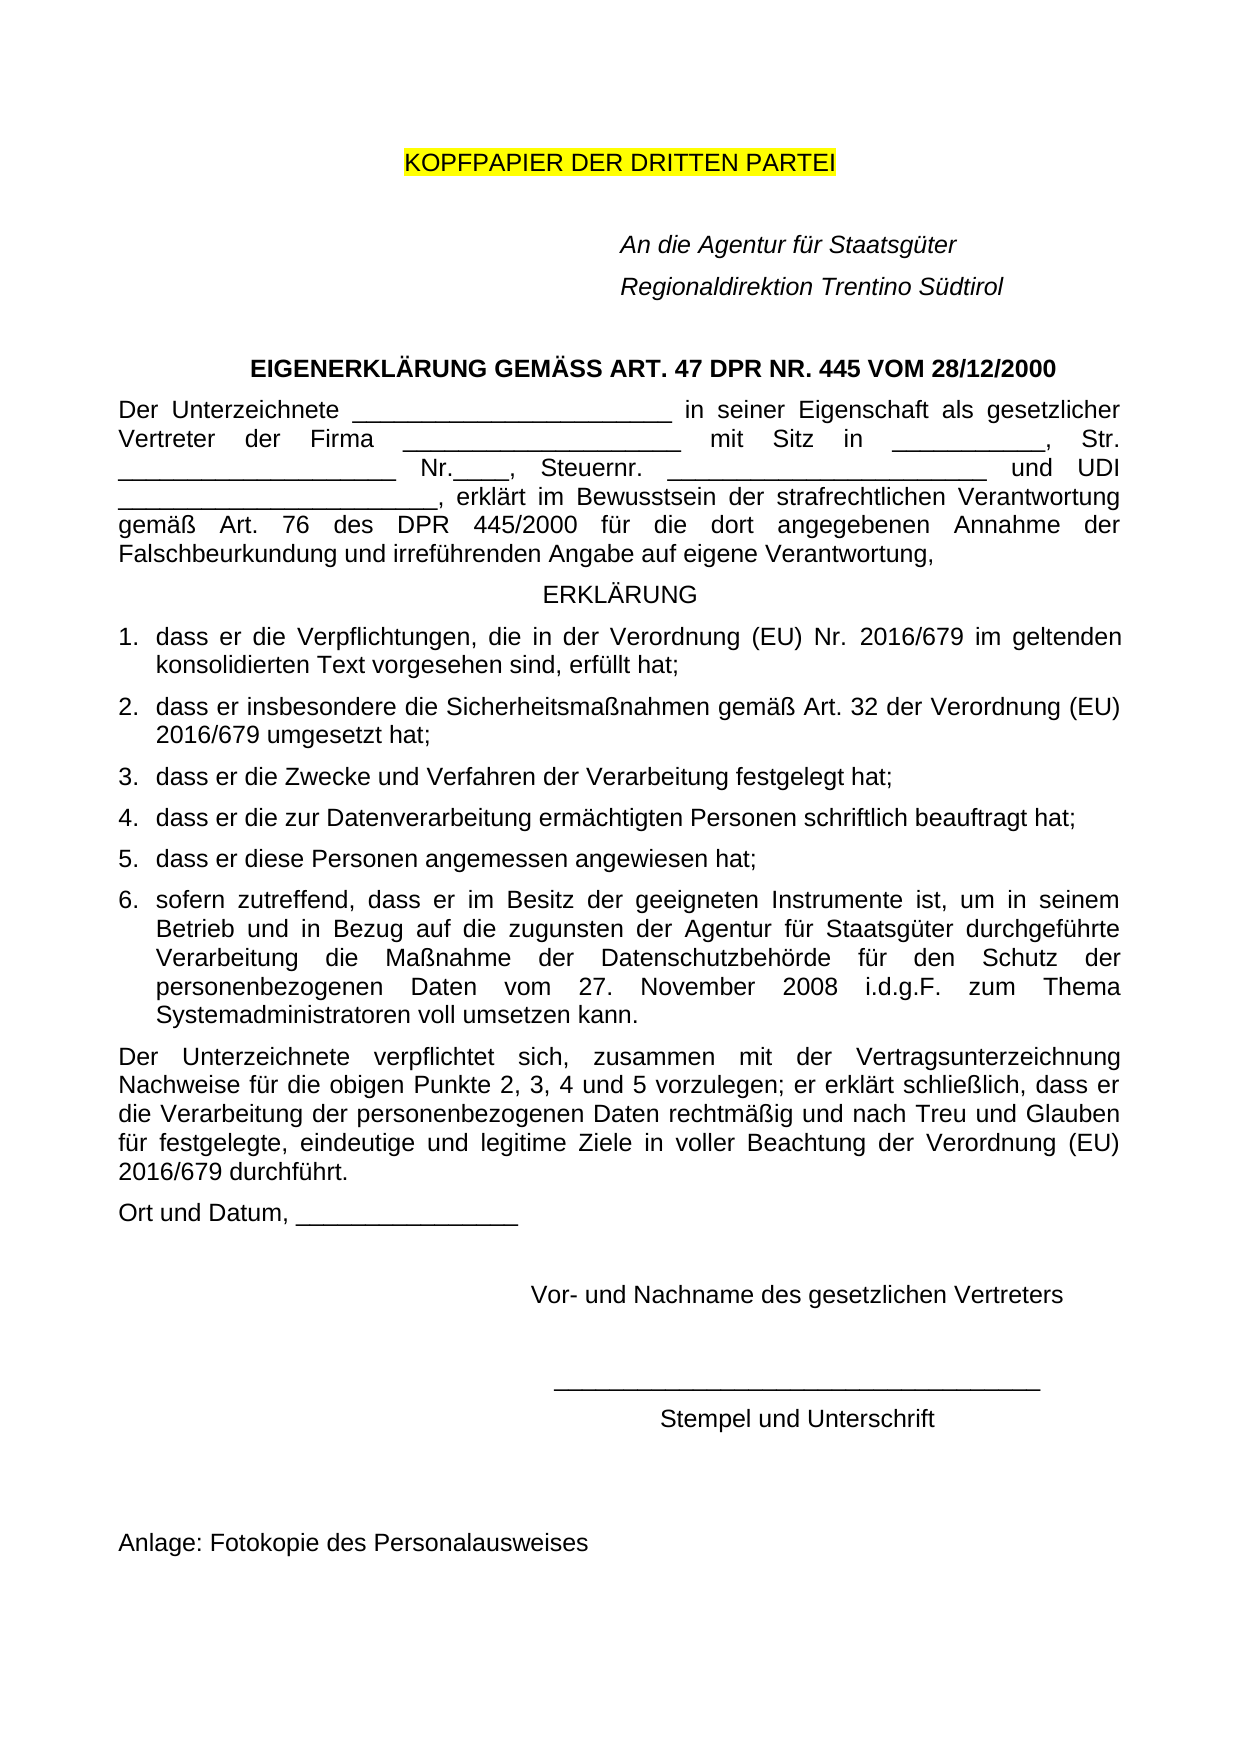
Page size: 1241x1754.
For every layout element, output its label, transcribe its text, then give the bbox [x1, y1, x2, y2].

list sofern zutreffend, dass er im Besitz der geeigneten Instrumente ist, um in seinem Betrieb und in Bezug auf die zugunsten der Agentur für Staatsgüter durchgeführte Verarbeitung die Maßnahme der Datenschutzbehörde für den Schutz der personenbezogenen Daten vom 27. November 2008 i.d.g.F. zum Thema Systemadministratoren voll umsetzen kann. [118, 885, 1122, 1029]
text Vor- und Nachname des gesetzlichen Vertreters [118, 1280, 1122, 1309]
text KOPFPAPIER DER DRITTEN PARTEI [118, 148, 1122, 176]
list dass er die Verpflichtungen, die in der Verordnung (EU) Nr. 2016/679 im geltenden konsolidierten Text vorgesehen sind, erfüllt hat; [118, 621, 1122, 679]
text Regionaldirektion Trentino Südtirol [620, 271, 1122, 300]
text Anlage: Fotokopie des Personalausweises [118, 1528, 1122, 1556]
text ___________________________________ [118, 1363, 1122, 1391]
text ERKLÄRUNG [118, 580, 1122, 609]
list dass er insbesondere die Sicherheitsmaßnahmen gemäß Art. 32 der Verordnung (EU) 2016/679 umgesetzt hat; [118, 691, 1122, 749]
text Ort und Datum, ________________ [118, 1198, 1122, 1226]
list dass er die Zwecke und Verfahren der Verarbeitung festgelegt hat; [118, 761, 1122, 790]
text Der Unterzeichnete _______________________ in seiner Eigenschaft als gesetzlicher Vertreter der Firma ____________________ mit Sitz in ___________, Str. ____________________ Nr.____, Steuernr. _______________________ und UDI _______________________, erklärt im Bewusstsein der strafrechtlichen Verantwortung gemäß Art. 76 des DPR 445/2000 für die dort angegebenen Annahme der Falschbeurkundung und irreführenden Angabe auf eigene Verantwortung, [118, 395, 1122, 568]
text Stempel und Unterschrift [118, 1404, 1122, 1433]
list dass er die zur Datenverarbeitung ermächtigten Personen schriftlich beauftragt hat; [118, 803, 1122, 831]
list dass er diese Personen angemessen angewiesen hat; [118, 844, 1122, 873]
text Der Unterzeichnete verpflichtet sich, zusammen mit der Vertragsunterzeichnung Nachweise für die obigen Punkte 2, 3, 4 und 5 vorzulegen; er erklärt schließlich, dass er die Verarbeitung der personenbezogenen Daten rechtmäßig und nach Treu und Glauben für festgelegte, eindeutige und legitime Ziele in voller Beachtung der Verordnung (EU) 2016/679 durchführt. [118, 1041, 1122, 1185]
text EIGENERKLÄRUNG GEMÄSS ART. 47 DPR NR. 445 VOM 28/12/2000 [118, 354, 1122, 383]
text An die Agentur für Staatsgüter [620, 230, 1122, 259]
